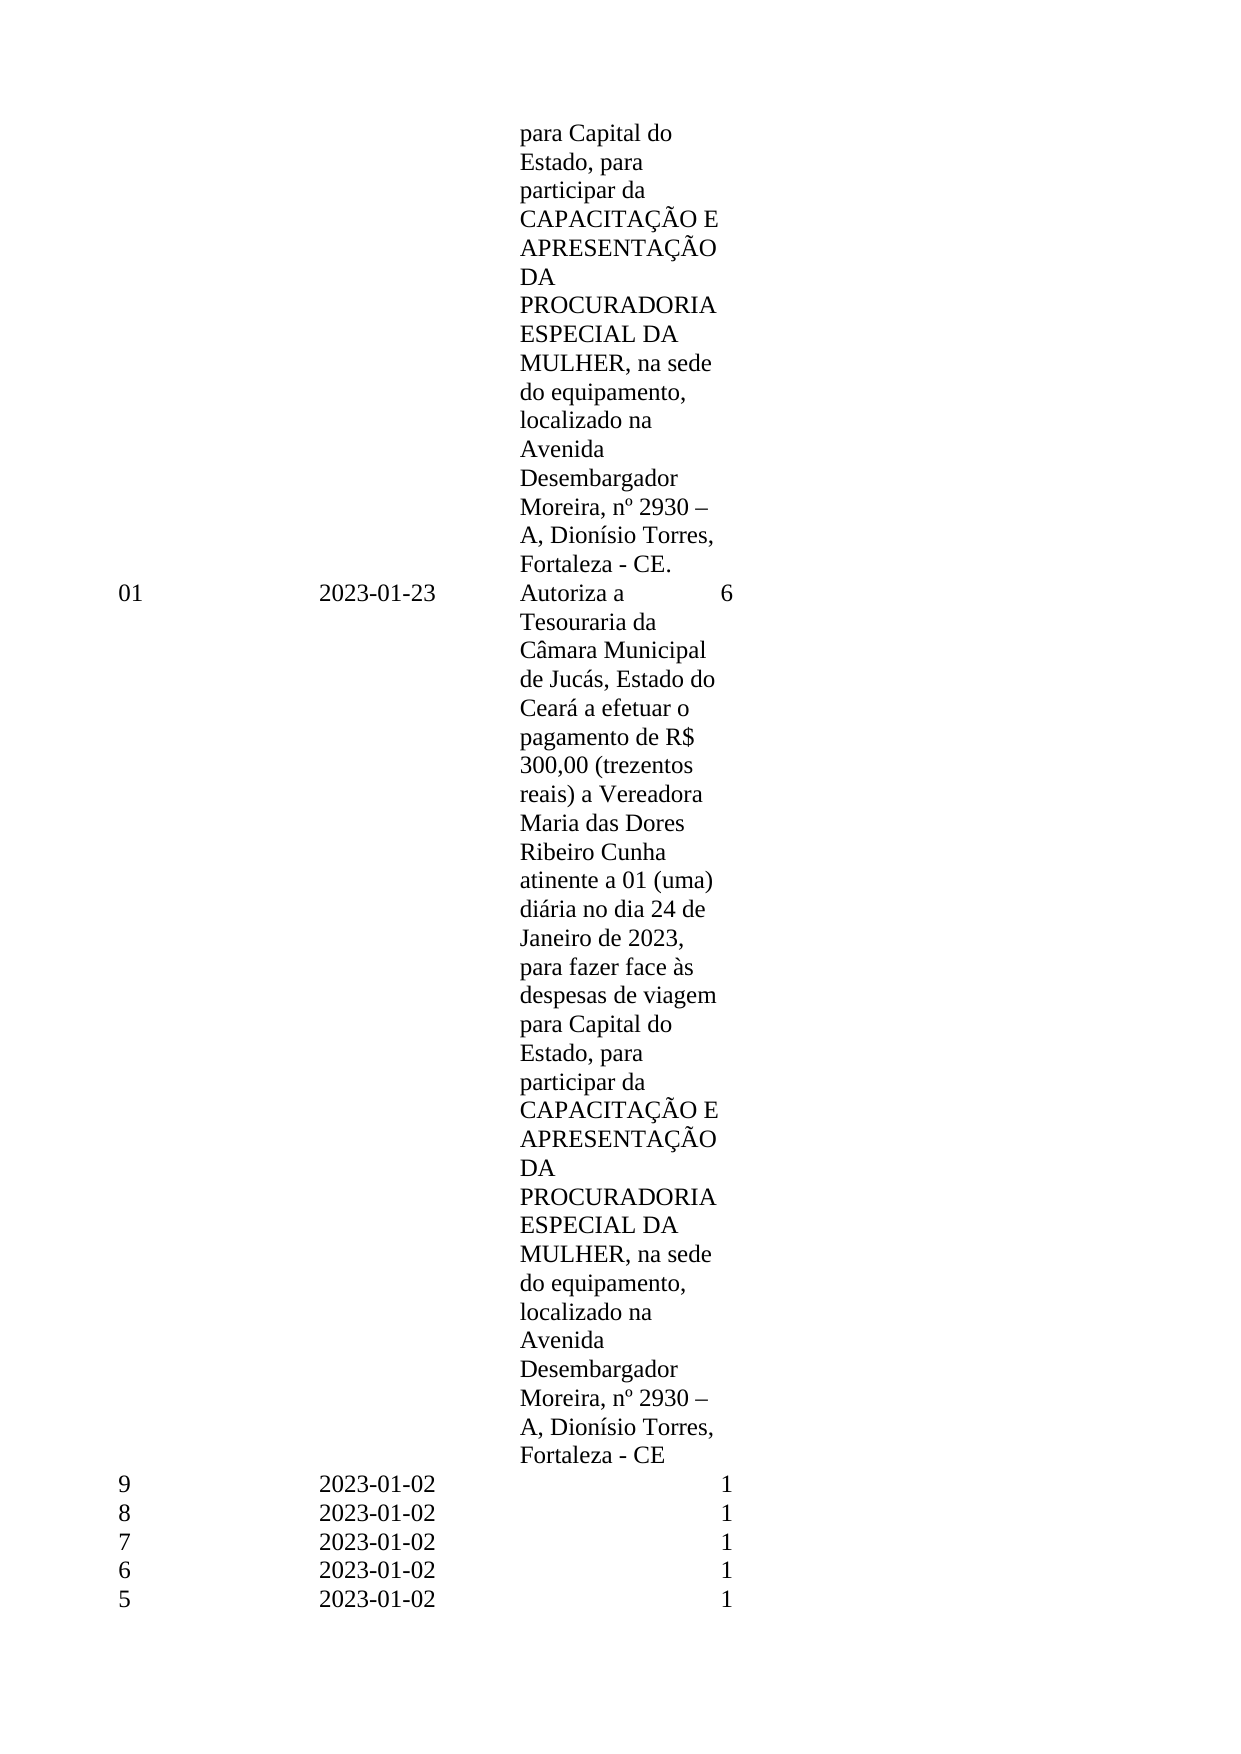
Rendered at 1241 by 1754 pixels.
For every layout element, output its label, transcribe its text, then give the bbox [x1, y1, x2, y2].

table_cell [319, 118, 519, 578]
table_cell 01 [118, 578, 319, 1469]
table_cell 1 [720, 1584, 921, 1613]
table_cell 2023-01-02 [319, 1498, 519, 1527]
table_cell 1 [720, 1527, 921, 1556]
table_cell 8 [118, 1498, 319, 1527]
table_cell 1 [720, 1469, 921, 1498]
table_cell para Capital do Estado, para participar da CAPACITAÇÃO E APRESENTAÇÃO DA PROCURADORIA ESPECIAL DA MULHER, na sede do equipamento, localizado na Avenida Desembargador Moreira, nº 2930 – A, Dionísio Torres, Fortaleza - CE. [520, 118, 720, 578]
table_cell [921, 118, 1122, 578]
table_cell [520, 1498, 720, 1527]
table_cell [921, 1556, 1122, 1584]
table_cell [520, 1527, 720, 1556]
table_cell 6 [720, 578, 921, 1469]
table_cell 2023-01-02 [319, 1527, 519, 1556]
table_cell Autoriza a Tesouraria da Câmara Municipal de Jucás, Estado do Ceará a efetuar o pagamento de R$ 300,00 (trezentos reais) a Vereadora Maria das Dores Ribeiro Cunha atinente a 01 (uma) diária no dia 24 de Janeiro de 2023, para fazer face às despesas de viagem para Capital do Estado, para participar da CAPACITAÇÃO E APRESENTAÇÃO DA PROCURADORIA ESPECIAL DA MULHER, na sede do equipamento, localizado na Avenida Desembargador Moreira, nº 2930 – A, Dionísio Torres, Fortaleza - CE [520, 578, 720, 1469]
table_cell 2023-01-02 [319, 1556, 519, 1584]
table_cell [720, 118, 921, 578]
table_cell [921, 1469, 1122, 1498]
table_cell 2023-01-02 [319, 1469, 519, 1498]
table_cell [520, 1584, 720, 1613]
table_cell [921, 1498, 1122, 1527]
table_cell 2023-01-02 [319, 1584, 519, 1613]
table_cell 5 [118, 1584, 319, 1613]
table_cell [921, 1584, 1122, 1613]
table_cell 9 [118, 1469, 319, 1498]
table_cell 6 [118, 1556, 319, 1584]
table_cell [921, 578, 1122, 1469]
table_cell 2023-01-23 [319, 578, 519, 1469]
table_cell [118, 118, 319, 578]
table_cell [921, 1527, 1122, 1556]
table_cell 1 [720, 1556, 921, 1584]
table_cell 1 [720, 1498, 921, 1527]
table_cell 7 [118, 1527, 319, 1556]
table_cell [520, 1469, 720, 1498]
table_cell [520, 1556, 720, 1584]
